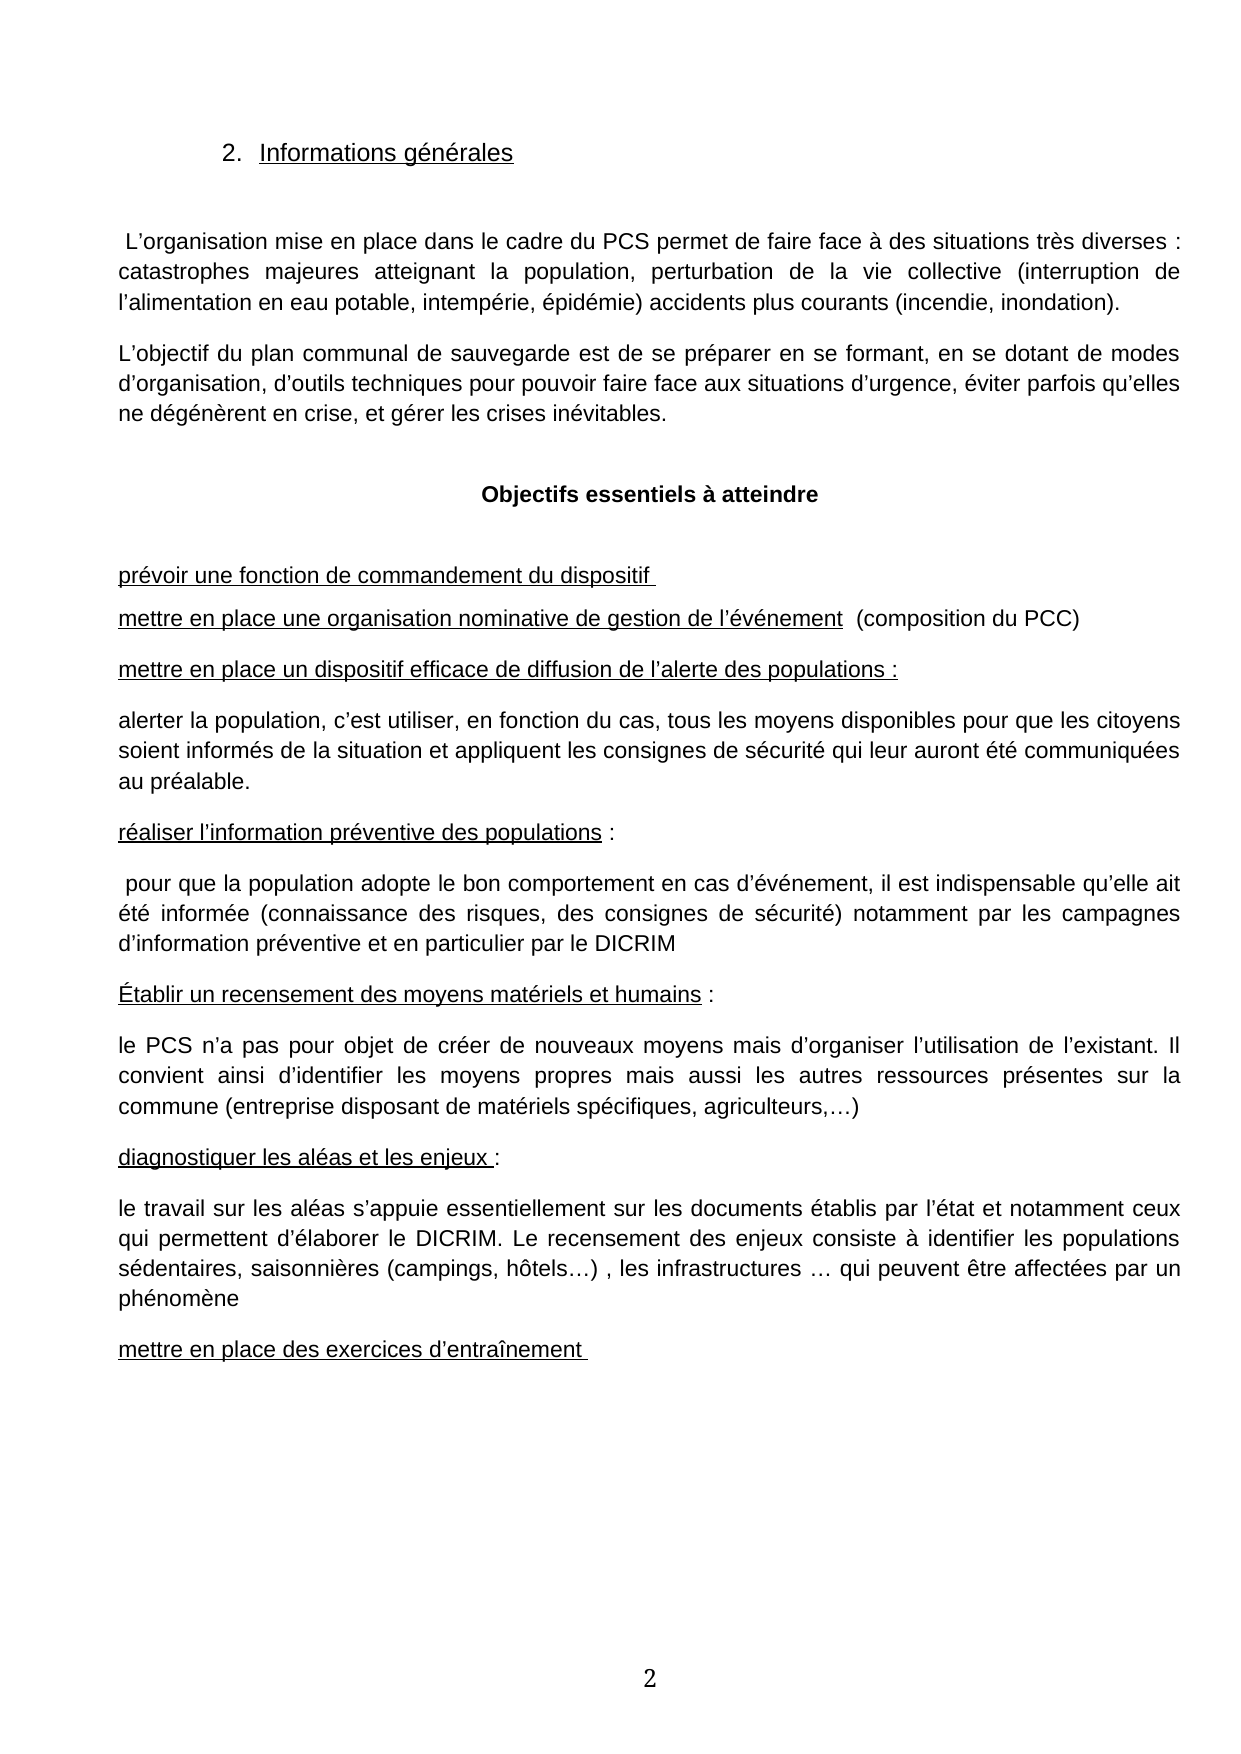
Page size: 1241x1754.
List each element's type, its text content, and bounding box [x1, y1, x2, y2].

text Objectifs essentiels à atteindre [118, 481, 1181, 507]
text le travail sur les aléas s’appuie essentiellement sur les documents établis par l’état et notamment ceux qui permettent d’élaborer le DICRIM. Le recensement des enjeux consiste à identifier les populations sédentaires, saisonnières (campings, hôtels…) , les infrastructures … qui peuvent être affectées par un phénomène [118, 1195, 1181, 1312]
text mettre en place des exercices d’entraînement [118, 1336, 1181, 1363]
list Informations générales [222, 145, 1181, 166]
text pour que la population adopte le bon comportement en cas d’événement, il est indispensable qu’elle ait été informée (connaissance des risques, des consignes de sécurité) notamment par les campagnes d’information préventive et en particulier par le DICRIM [118, 870, 1181, 956]
text mettre en place un dispositif efficace de diffusion de l’alerte des populations : [118, 656, 1181, 682]
text prévoir une fonction de commandement du dispositif [118, 562, 1181, 589]
text alerter la population, c’est utiliser, en fonction du cas, tous les moyens disponibles pour que les citoyens soient informés de la situation et appliquent les consignes de sécurité qui leur auront été communiquées au préalable. [118, 707, 1181, 794]
text le PCS n’a pas pour objet de créer de nouveaux moyens mais d’organiser l’utilisation de l’existant. Il convient ainsi d’identifier les moyens propres mais aussi les autres ressources présentes sur la commune (entreprise disposant de matériels spécifiques, agriculteurs,…) [118, 1032, 1181, 1119]
text mettre en place une organisation nominative de gestion de l’événement (composition du PCC) [118, 605, 1181, 631]
text réaliser l’information préventive des populations : [118, 819, 1181, 845]
text L’organisation mise en place dans le cadre du PCS permet de faire face à des situations très diverses : catastrophes majeures atteignant la population, perturbation de la vie collective (interruption de l’alimentation en eau potable, intempérie, épidémie) accidents plus courants (incendie, inondation). [118, 228, 1181, 315]
text Établir un recensement des moyens matériels et humains : [118, 981, 1181, 1007]
text diagnostiquer les aléas et les enjeux : [118, 1144, 1181, 1170]
text L’objectif du plan communal de sauvegarde est de se préparer en se formant, en se dotant de modes d’organisation, d’outils techniques pour pouvoir faire face aux situations d’urgence, éviter parfois qu’elles ne dégénèrent en crise, et gérer les crises inévitables. [118, 339, 1181, 426]
